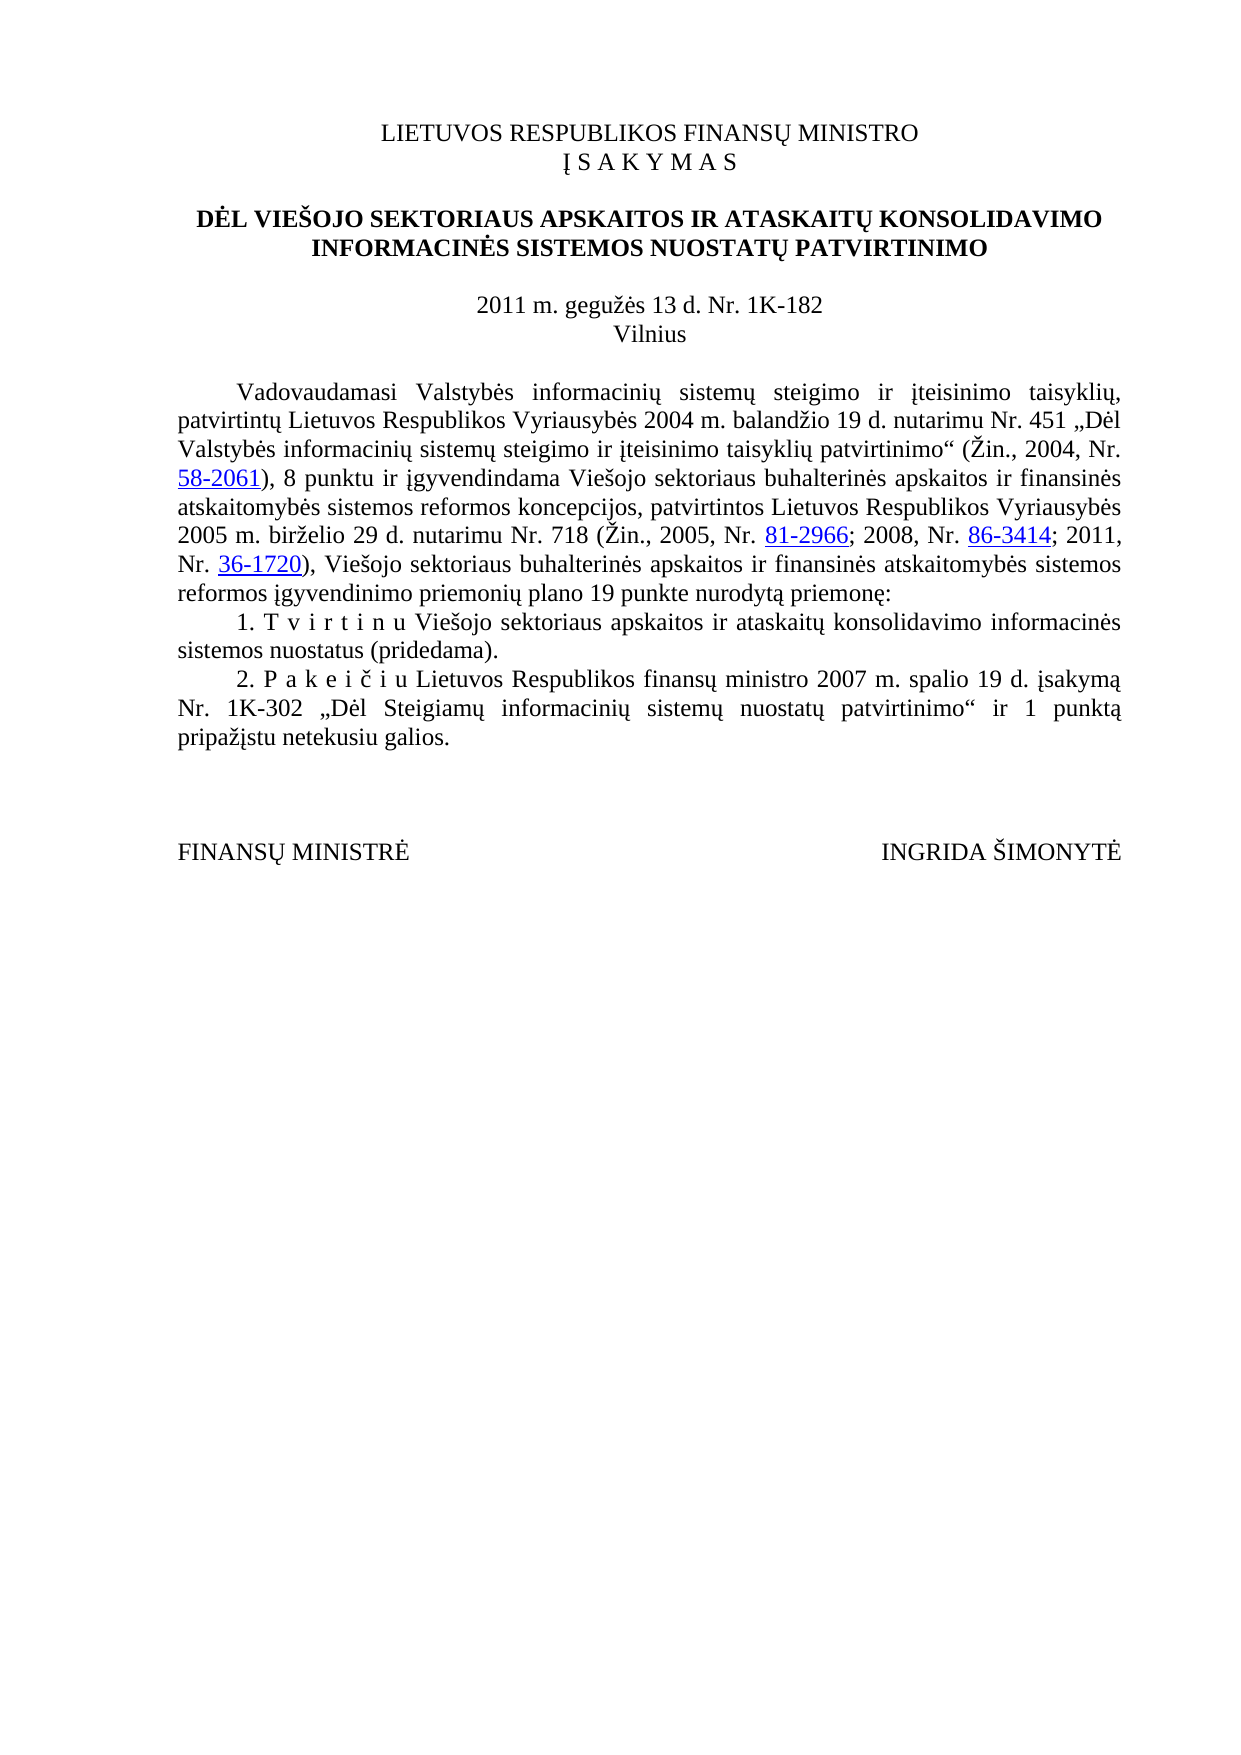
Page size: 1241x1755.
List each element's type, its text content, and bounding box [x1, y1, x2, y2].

text FINANSŲ MINISTRĖ INGRIDA ŠIMONYTĖ [177, 837, 1122, 866]
text 2. P a k e i č i u Lietuvos Respublikos finansų ministro 2007 m. spalio 19 d. įsakymą Nr. 1K-302 „Dėl Steigiamų informacinių sistemų nuostatų patvirtinimo“ ir 1 punktą pripažįstu netekusiu galios. [177, 664, 1122, 751]
text Į S A K Y M A S [177, 147, 1122, 176]
text DĖL VIEŠOJO SEKTORIAUS APSKAITOS IR ATASKAITŲ KONSOLIDAVIMO INFORMACINĖS SISTEMOS NUOSTATŲ PATVIRTINIMO [177, 204, 1122, 262]
text Vadovaudamasi Valstybės informacinių sistemų steigimo ir įteisinimo taisyklių, patvirtintų Lietuvos Respublikos Vyriausybės 2004 m. balandžio 19 d. nutarimu Nr. 451 „Dėl Valstybės informacinių sistemų steigimo ir įteisinimo taisyklių patvirtinimo“ (Žin., 2004, Nr. 58-2061), 8 punktu ir įgyvendindama Viešojo sektoriaus buhalterinės apskaitos ir finansinės atskaitomybės sistemos reformos koncepcijos, patvirtintos Lietuvos Respublikos Vyriausybės 2005 m. birželio 29 d. nutarimu Nr. 718 (Žin., 2005, Nr. 81-2966; 2008, Nr. 86-3414; 2011, Nr. 36-1720), Viešojo sektoriaus buhalterinės apskaitos ir finansinės atskaitomybės sistemos reformos įgyvendinimo priemonių plano 19 punkte nurodytą priemonę: [177, 377, 1122, 607]
text LIETUVOS RESPUBLIKOS FINANSŲ MINISTRO [177, 118, 1122, 147]
text 1. T v i r t i n u Viešojo sektoriaus apskaitos ir ataskaitų konsolidavimo informacinės sistemos nuostatus (pridedama). [177, 607, 1122, 664]
text Vilnius [177, 319, 1122, 348]
text 2011 m. gegužės 13 d. Nr. 1K-182 [177, 291, 1122, 319]
